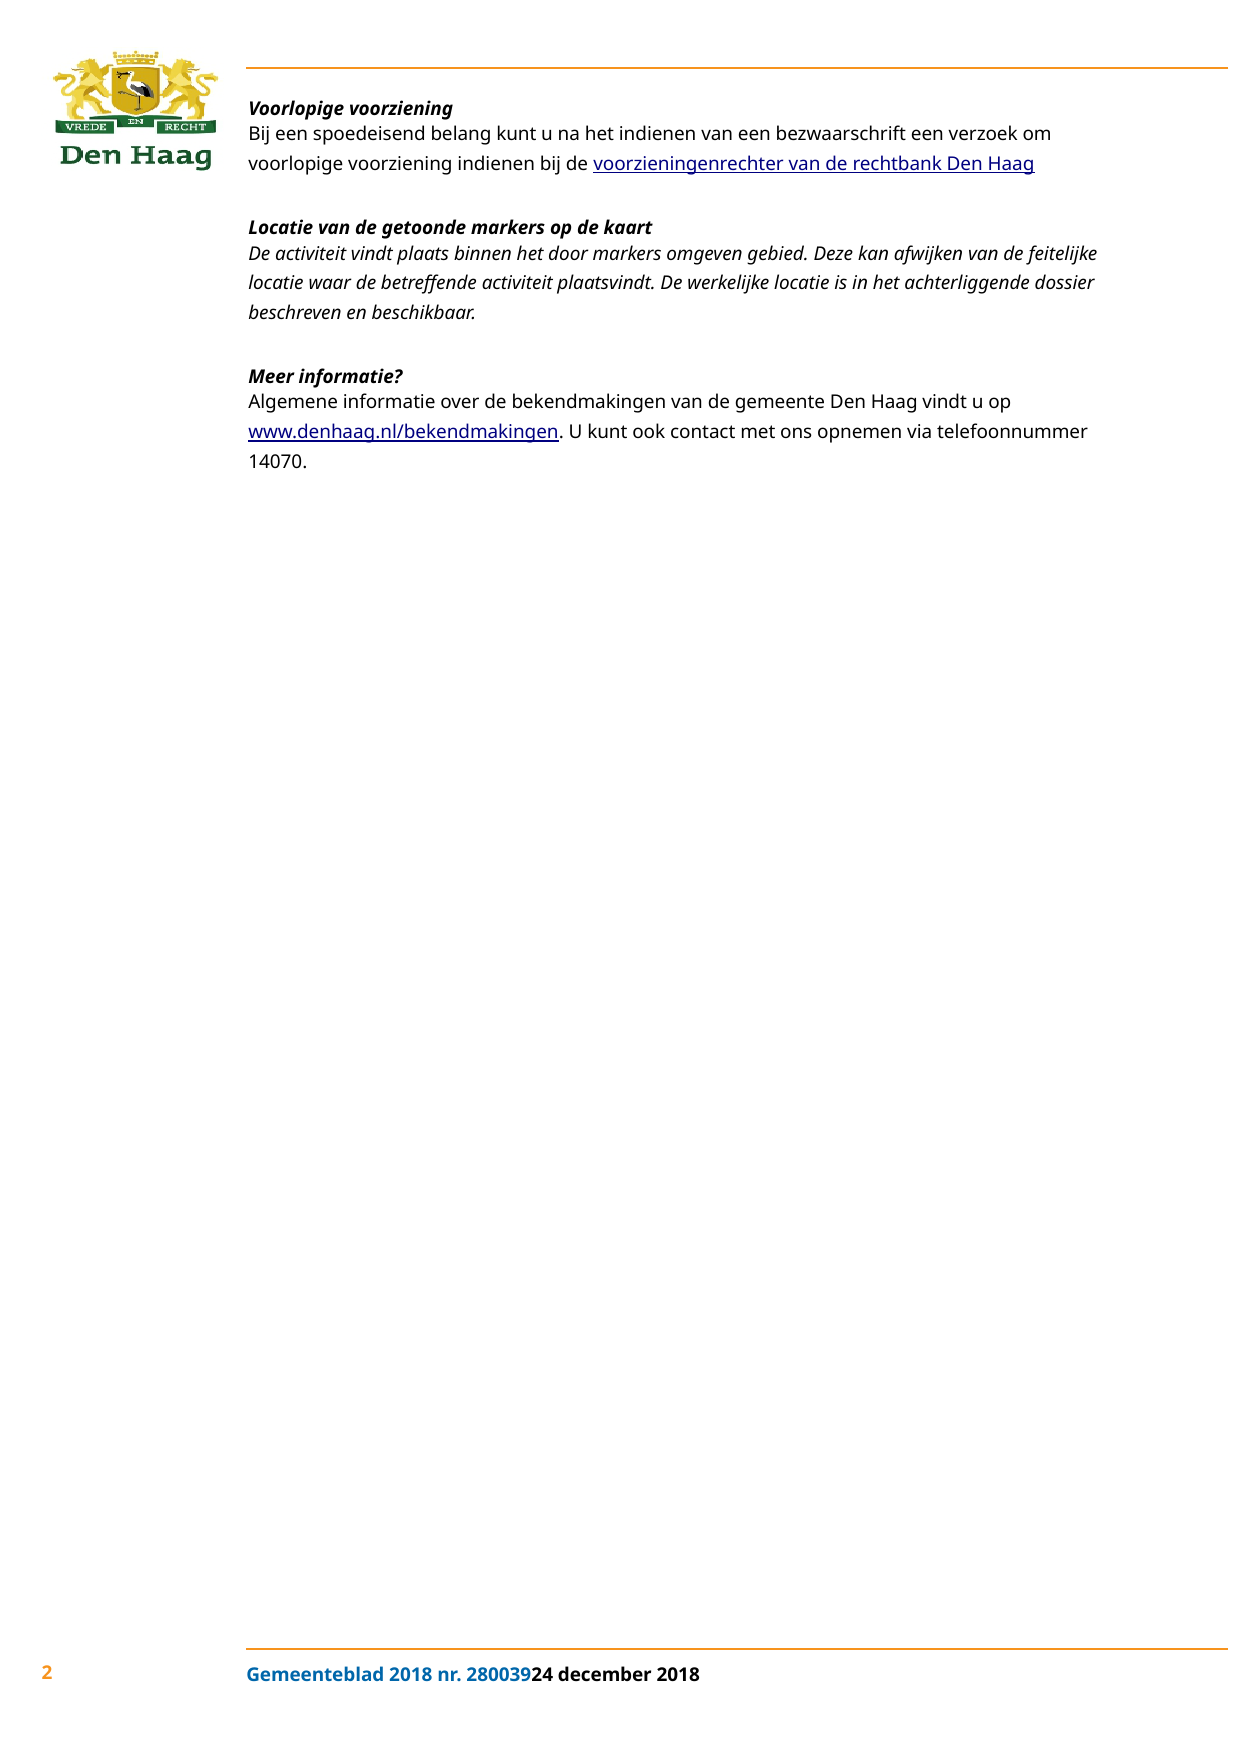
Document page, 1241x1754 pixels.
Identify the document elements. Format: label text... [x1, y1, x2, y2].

text Bij een spoedeisend belang kunt u na het indienen van een bezwaarschrift een verzoek om voorlopige voorziening indienen bij de voorzieningenrechter van de rechtbank Den Haag [248, 121, 1152, 176]
text Algemene informatie over de bekendmakingen van de gemeente Den Haag vindt u op www.denhaag.nl/bekendmakingen. U kunt ook contact met ons opnemen via telefoonnummer 14070. [248, 389, 1152, 473]
text Locatie van de getoonde markers op de kaart [248, 214, 1152, 240]
text Voorlopige voorziening [248, 95, 1152, 121]
text Meer informatie? [248, 363, 1152, 389]
picture [41, 47, 231, 172]
text De activiteit vindt plaats binnen het door markers omgeven gebied. Deze kan afwijken van de feitelijke locatie waar de betreffende activiteit plaatsvindt. De werkelijke locatie is in het achterliggende dossier beschreven en beschikbaar. [248, 240, 1152, 325]
